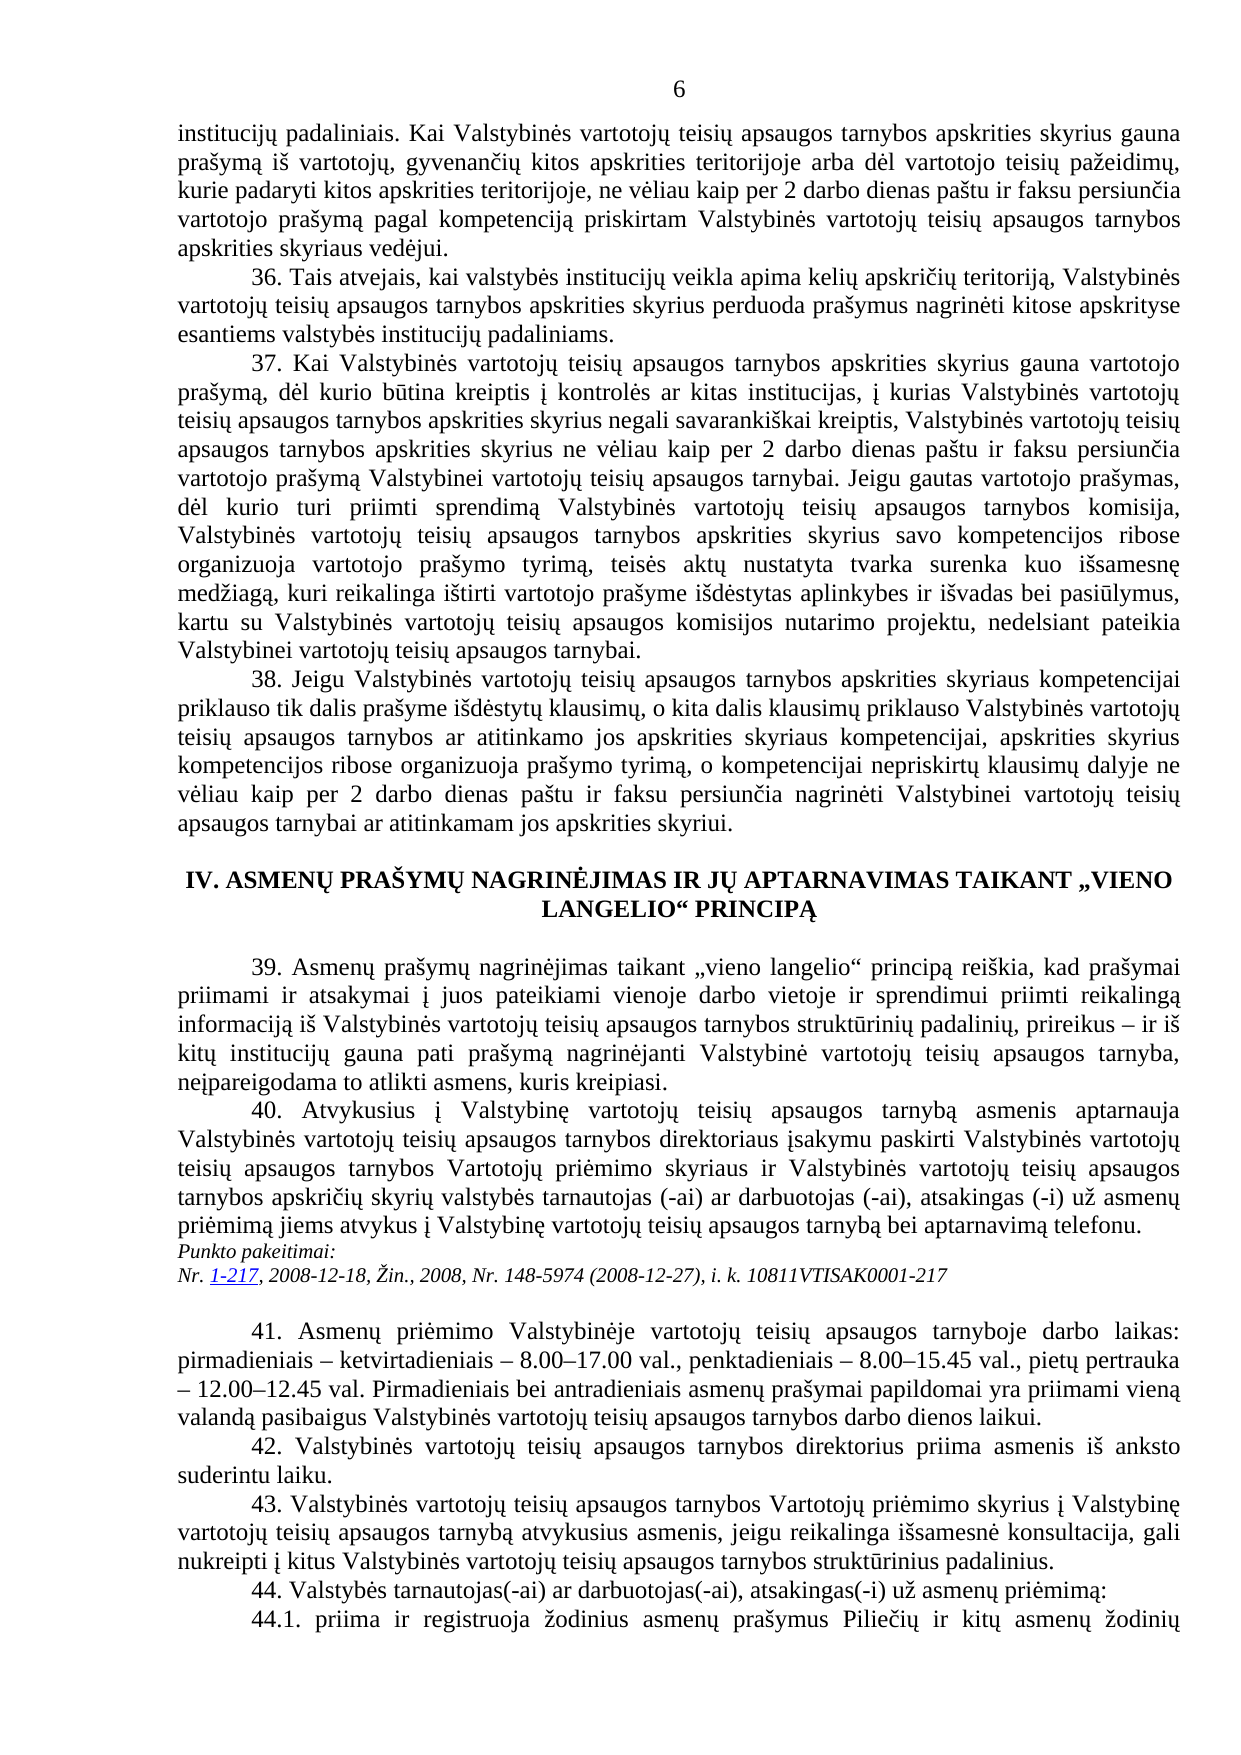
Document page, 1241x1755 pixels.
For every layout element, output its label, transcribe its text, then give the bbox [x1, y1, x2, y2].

text 44. Valstybės tarnautojas(-ai) ar darbuotojas(-ai), atsakingas(-i) už asmenų priėmimą: [177, 1575, 1181, 1604]
text 41. Asmenų priėmimo Valstybinėje vartotojų teisių apsaugos tarnyboje darbo laikas: pirmadieniais – ketvirtadieniais – 8.00–17.00 val., penktadieniais – 8.00–15.45 val., pietų pertrauka – 12.00–12.45 val. Pirmadieniais bei antradieniais asmenų prašymai papildomai yra priimami vieną valandą pasibaigus Valstybinės vartotojų teisių apsaugos tarnybos darbo dienos laikui. [177, 1316, 1181, 1431]
text 40. Atvykusius į Valstybinę vartotojų teisių apsaugos tarnybą asmenis aptarnauja Valstybinės vartotojų teisių apsaugos tarnybos direktoriaus įsakymu paskirti Valstybinės vartotojų teisių apsaugos tarnybos Vartotojų priėmimo skyriaus ir Valstybinės vartotojų teisių apsaugos tarnybos apskričių skyrių valstybės tarnautojas (-ai) ar darbuotojas (-ai), atsakingas (-i) už asmenų priėmimą jiems atvykus į Valstybinę vartotojų teisių apsaugos tarnybą bei aptarnavimą telefonu. [177, 1096, 1181, 1239]
text 37. Kai Valstybinės vartotojų teisių apsaugos tarnybos apskrities skyrius gauna vartotojo prašymą, dėl kurio būtina kreiptis į kontrolės ar kitas institucijas, į kurias Valstybinės vartotojų teisių apsaugos tarnybos apskrities skyrius negali savarankiškai kreiptis, Valstybinės vartotojų teisių apsaugos tarnybos apskrities skyrius ne vėliau kaip per 2 darbo dienas paštu ir faksu persiunčia vartotojo prašymą Valstybinei vartotojų teisių apsaugos tarnybai. Jeigu gautas vartotojo prašymas, dėl kurio turi priimti sprendimą Valstybinės vartotojų teisių apsaugos tarnybos komisija, Valstybinės vartotojų teisių apsaugos tarnybos apskrities skyrius savo kompetencijos ribose organizuoja vartotojo prašymo tyrimą, teisės aktų nustatyta tvarka surenka kuo išsamesnę medžiagą, kuri reikalinga ištirti vartotojo prašyme išdėstytas aplinkybes ir išvadas bei pasiūlymus, kartu su Valstybinės vartotojų teisių apsaugos komisijos nutarimo projektu, nedelsiant pateikia Valstybinei vartotojų teisių apsaugos tarnybai. [177, 348, 1181, 664]
text Punkto pakeitimai: [177, 1239, 1181, 1263]
text Nr. 1-217, 2008-12-18, Žin., 2008, Nr. 148-5974 (2008-12-27), i. k. 10811VTISAK0001-217 [177, 1263, 1181, 1287]
text 42. Valstybinės vartotojų teisių apsaugos tarnybos direktorius priima asmenis iš anksto suderintu laiku. [177, 1431, 1181, 1489]
text 38. Jeigu Valstybinės vartotojų teisių apsaugos tarnybos apskrities skyriaus kompetencijai priklauso tik dalis prašyme išdėstytų klausimų, o kita dalis klausimų priklauso Valstybinės vartotojų teisių apsaugos tarnybos ar atitinkamo jos apskrities skyriaus kompetencijai, apskrities skyrius kompetencijos ribose organizuoja prašymo tyrimą, o kompetencijai nepriskirtų klausimų dalyje ne vėliau kaip per 2 darbo dienas paštu ir faksu persiunčia nagrinėti Valstybinei vartotojų teisių apsaugos tarnybai ar atitinkamam jos apskrities skyriui. [177, 664, 1181, 837]
text IV. ASMENŲ PRAŠYMŲ NAGRINĖJIMAS IR JŲ APTARNAVIMAS TAIKANT „VIENO LANGELIO“ PRINCIPĄ [177, 866, 1181, 923]
text institucijų padaliniais. Kai Valstybinės vartotojų teisių apsaugos tarnybos apskrities skyrius gauna prašymą iš vartotojų, gyvenančių kitos apskrities teritorijoje arba dėl vartotojo teisių pažeidimų, kurie padaryti kitos apskrities teritorijoje, ne vėliau kaip per 2 darbo dienas paštu ir faksu persiunčia vartotojo prašymą pagal kompetenciją priskirtam Valstybinės vartotojų teisių apsaugos tarnybos apskrities skyriaus vedėjui. [177, 118, 1181, 262]
text 44.1. priima ir registruoja žodinius asmenų prašymus Piliečių ir kitų asmenų žodinių [177, 1604, 1181, 1632]
text 36. Tais atvejais, kai valstybės institucijų veikla apima kelių apskričių teritoriją, Valstybinės vartotojų teisių apsaugos tarnybos apskrities skyrius perduoda prašymus nagrinėti kitose apskrityse esantiems valstybės institucijų padaliniams. [177, 262, 1181, 348]
text 39. Asmenų prašymų nagrinėjimas taikant „vieno langelio“ principą reiškia, kad prašymai priimami ir atsakymai į juos pateikiami vienoje darbo vietoje ir sprendimui priimti reikalingą informaciją iš Valstybinės vartotojų teisių apsaugos tarnybos struktūrinių padalinių, prireikus – ir iš kitų institucijų gauna pati prašymą nagrinėjanti Valstybinė vartotojų teisių apsaugos tarnyba, neįpareigodama to atlikti asmens, kuris kreipiasi. [177, 952, 1181, 1096]
text 43. Valstybinės vartotojų teisių apsaugos tarnybos Vartotojų priėmimo skyrius į Valstybinę vartotojų teisių apsaugos tarnybą atvykusius asmenis, jeigu reikalinga išsamesnė konsultacija, gali nukreipti į kitus Valstybinės vartotojų teisių apsaugos tarnybos struktūrinius padalinius. [177, 1489, 1181, 1575]
